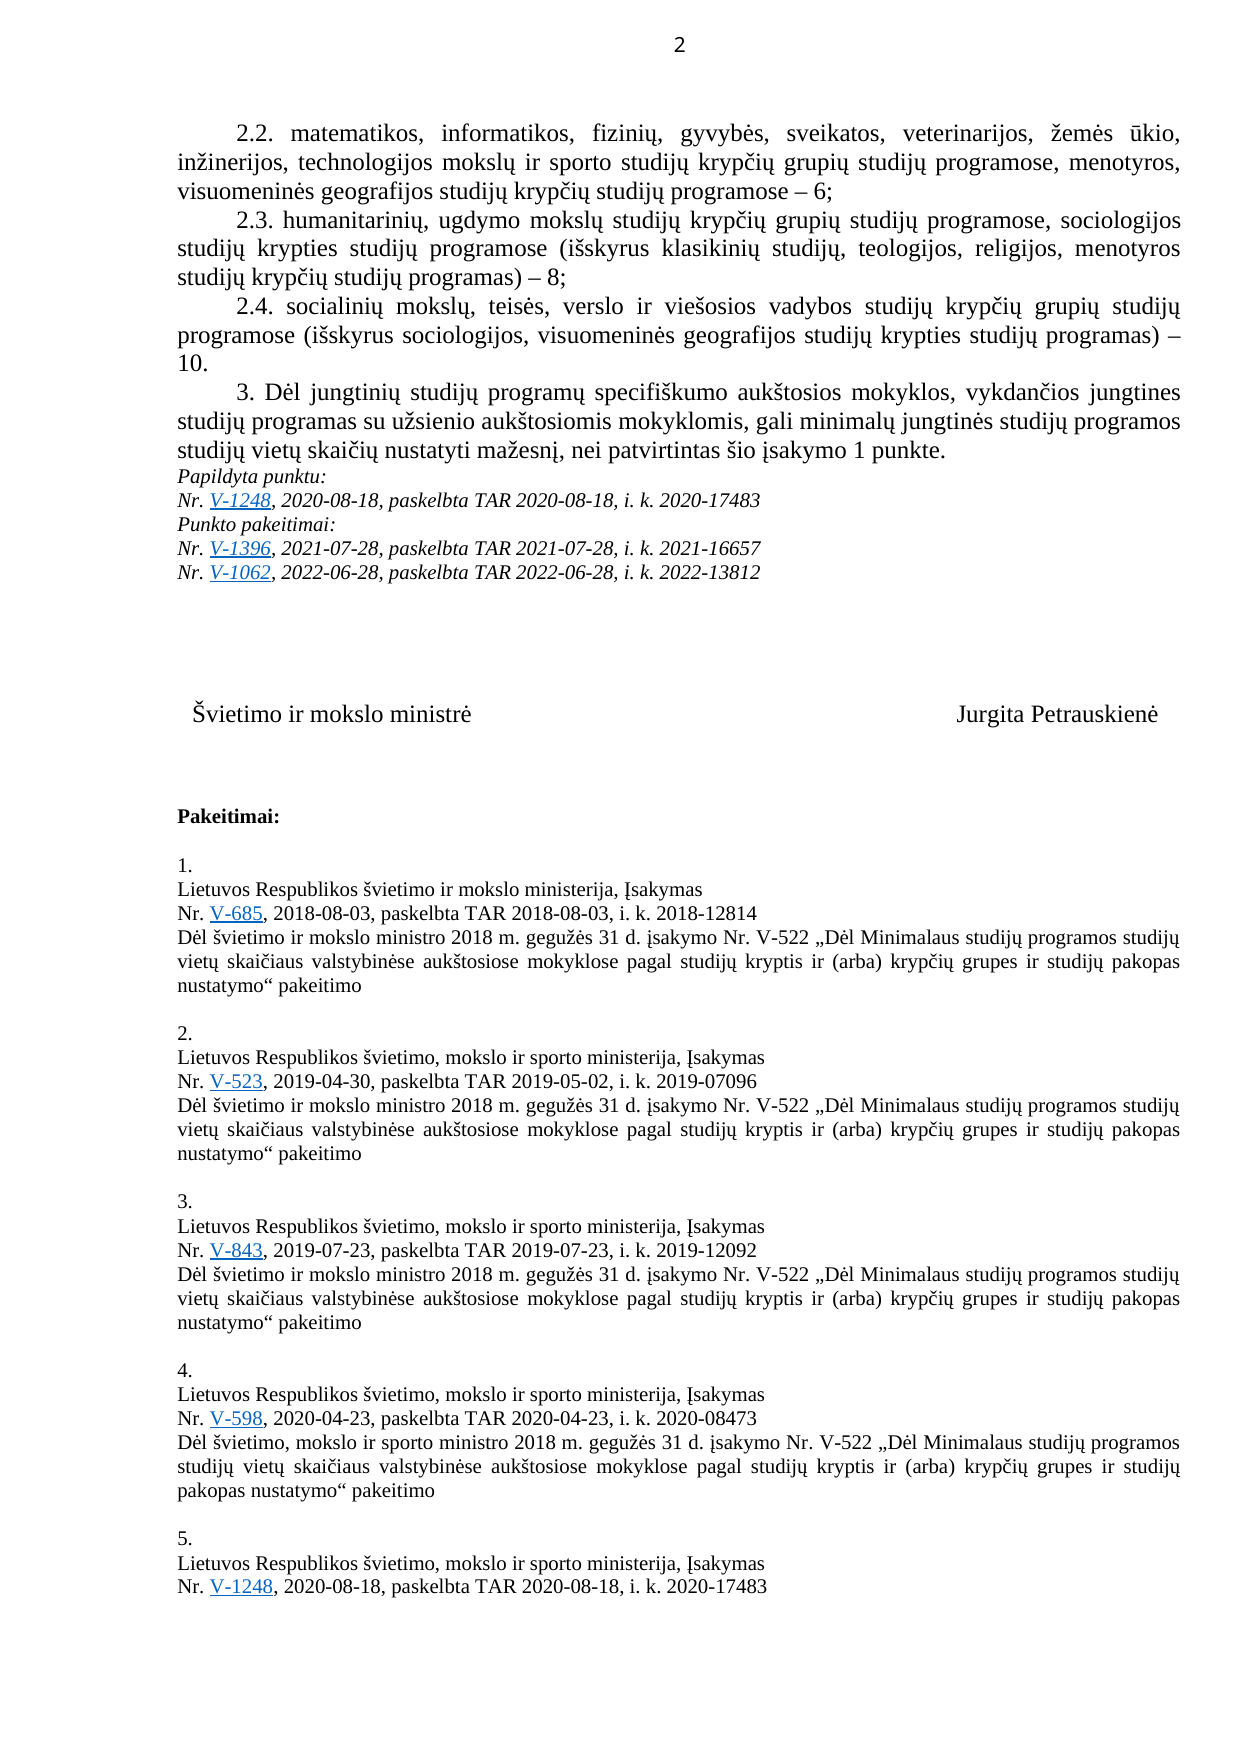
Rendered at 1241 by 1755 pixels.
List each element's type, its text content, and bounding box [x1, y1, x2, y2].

text 2.2. matematikos, informatikos, fizinių, gyvybės, sveikatos, veterinarijos, žemės ūkio, inžinerijos, technologijos mokslų ir sporto studijų krypčių grupių studijų programose, menotyros, visuomeninės geografijos studijų krypčių studijų programose – 6; [177, 118, 1182, 205]
text Punkto pakeitimai: [177, 512, 1182, 536]
text Nr. V-1396, 2021-07-28, paskelbta TAR 2021-07-28, i. k. 2021-16657 [177, 536, 1182, 560]
text Lietuvos Respublikos švietimo, mokslo ir sporto ministerija, Įsakymas [177, 1550, 1182, 1574]
text Nr. V-598, 2020-04-23, paskelbta TAR 2020-04-23, i. k. 2020-08473 [177, 1406, 1182, 1430]
text Nr. V-1248, 2020-08-18, paskelbta TAR 2020-08-18, i. k. 2020-17483 [177, 488, 1182, 512]
text 2. [177, 1021, 1182, 1045]
text 5. [177, 1526, 1182, 1550]
text Švietimo ir mokslo ministrė Jurgita Petrauskienė [177, 699, 1182, 728]
text Lietuvos Respublikos švietimo, mokslo ir sporto ministerija, Įsakymas [177, 1382, 1182, 1406]
text 1. [177, 853, 1182, 877]
text Lietuvos Respublikos švietimo, mokslo ir sporto ministerija, Įsakymas [177, 1213, 1182, 1238]
text Pakeitimai: [177, 804, 1182, 828]
text Nr. V-1248, 2020-08-18, paskelbta TAR 2020-08-18, i. k. 2020-17483 [177, 1574, 1182, 1598]
text 4. [177, 1358, 1182, 1382]
text Dėl švietimo, mokslo ir sporto ministro 2018 m. gegužės 31 d. įsakymo Nr. V-522 „Dėl Minimalaus studijų programos studijų vietų skaičiaus valstybinėse aukštosiose mokyklose pagal studijų kryptis ir (arba) krypčių grupes ir studijų pakopas nustatymo“ pakeitimo [177, 1430, 1182, 1502]
text 3. [177, 1189, 1182, 1213]
text Lietuvos Respublikos švietimo ir mokslo ministerija, Įsakymas [177, 877, 1182, 901]
text 2.3. humanitarinių, ugdymo mokslų studijų krypčių grupių studijų programose, sociologijos studijų krypties studijų programose (išskyrus klasikinių studijų, teologijos, religijos, menotyros studijų krypčių studijų programas) – 8; [177, 205, 1182, 291]
text Dėl švietimo ir mokslo ministro 2018 m. gegužės 31 d. įsakymo Nr. V-522 „Dėl Minimalaus studijų programos studijų vietų skaičiaus valstybinėse aukštosiose mokyklose pagal studijų kryptis ir (arba) krypčių grupes ir studijų pakopas nustatymo“ pakeitimo [177, 1093, 1182, 1165]
text Nr. V-685, 2018-08-03, paskelbta TAR 2018-08-03, i. k. 2018-12814 [177, 901, 1182, 925]
text Nr. V-523, 2019-04-30, paskelbta TAR 2019-05-02, i. k. 2019-07096 [177, 1069, 1182, 1093]
text Dėl švietimo ir mokslo ministro 2018 m. gegužės 31 d. įsakymo Nr. V-522 „Dėl Minimalaus studijų programos studijų vietų skaičiaus valstybinėse aukštosiose mokyklose pagal studijų kryptis ir (arba) krypčių grupes ir studijų pakopas nustatymo“ pakeitimo [177, 1262, 1182, 1334]
text Nr. V-1062, 2022-06-28, paskelbta TAR 2022-06-28, i. k. 2022-13812 [177, 560, 1182, 584]
text Dėl švietimo ir mokslo ministro 2018 m. gegužės 31 d. įsakymo Nr. V-522 „Dėl Minimalaus studijų programos studijų vietų skaičiaus valstybinėse aukštosiose mokyklose pagal studijų kryptis ir (arba) krypčių grupes ir studijų pakopas nustatymo“ pakeitimo [177, 925, 1182, 997]
text 2.4. socialinių mokslų, teisės, verslo ir viešosios vadybos studijų krypčių grupių studijų programose (išskyrus sociologijos, visuomeninės geografijos studijų krypties studijų programas) – 10. [177, 291, 1182, 377]
text Papildyta punktu: [177, 463, 1182, 488]
text Lietuvos Respublikos švietimo, mokslo ir sporto ministerija, Įsakymas [177, 1045, 1182, 1069]
text 3. Dėl jungtinių studijų programų specifiškumo aukštosios mokyklos, vykdančios jungtines studijų programas su užsienio aukštosiomis mokyklomis, gali minimalų jungtinės studijų programos studijų vietų skaičių nustatyti mažesnį, nei patvirtintas šio įsakymo 1 punkte. [177, 377, 1182, 463]
text Nr. V-843, 2019-07-23, paskelbta TAR 2019-07-23, i. k. 2019-12092 [177, 1238, 1182, 1262]
